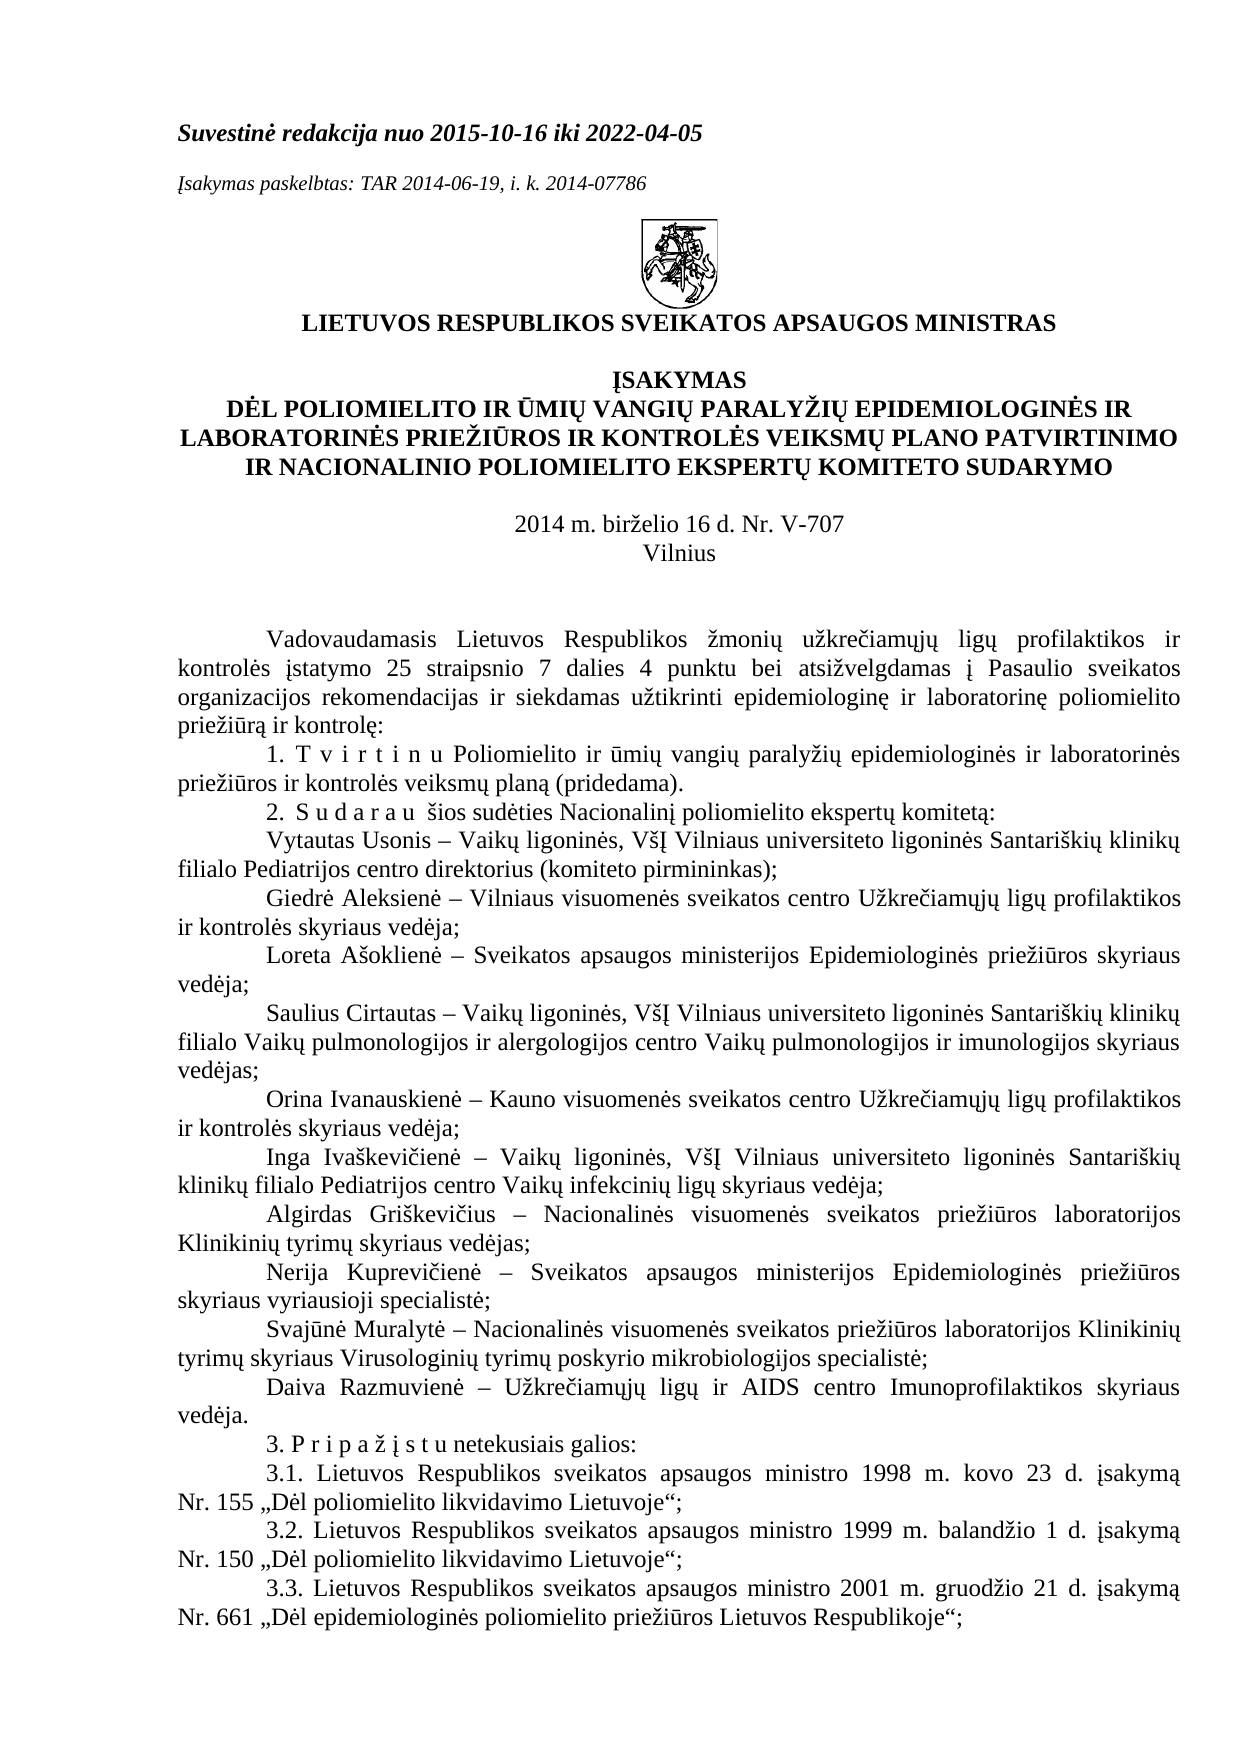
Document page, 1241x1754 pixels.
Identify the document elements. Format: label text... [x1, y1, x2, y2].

text Loreta Ašoklienė – Sveikatos apsaugos ministerijos Epidemiologinės priežiūros skyriaus vedėja; [177, 941, 1181, 998]
text 3.3. Lietuvos Respublikos sveikatos apsaugos ministro 2001 m. gruodžio 21 d. įsakymą Nr. 661 „Dėl epidemiologinės poliomielito priežiūros Lietuvos Respublikoje“; [177, 1573, 1181, 1631]
text Vytautas Usonis – Vaikų ligoninės, VšĮ Vilniaus universiteto ligoninės Santariškių klinikų filialo Pediatrijos centro direktorius (komiteto pirmininkas); [177, 826, 1181, 883]
text Giedrė Aleksienė – Vilniaus visuomenės sveikatos centro Užkrečiamųjų ligų profilaktikos ir kontrolės skyriaus vedėja; [177, 883, 1181, 941]
text 3.1. Lietuvos Respublikos sveikatos apsaugos ministro 1998 m. kovo 23 d. įsakymą Nr. 155 „Dėl poliomielito likvidavimo Lietuvoje“; [177, 1458, 1181, 1516]
text 3. P r i p a ž į s t u netekusiais galios: [177, 1429, 1181, 1458]
text 1. T v i r t i n u Poliomielito ir ūmių vangių paralyžių epidemiologinės ir laboratorinės priežiūros ir kontrolės veiksmų planą (pridedama). [177, 739, 1181, 797]
text Daiva Razmuvienė – Užkrečiamųjų ligų ir AIDS centro Imunoprofilaktikos skyriaus vedėja. [177, 1372, 1181, 1429]
text DĖL POLIOMIELITO IR ŪMIŲ VANGIŲ PARALYŽIŲ EPIDEMIOLOGINĖS IR LABORATORINĖS PRIEŽIŪROS IR KONTROLĖS VEIKSMŲ PLANO PATVIRTINIMO IR NACIONALINIO POLIOMIELITO EKSPERTŲ KOMITETO SUDARYMO [177, 394, 1181, 481]
text Vadovaudamasis Lietuvos Respublikos žmonių užkrečiamųjų ligų profilaktikos ir kontrolės įstatymo 25 straipsnio 7 dalies 4 punktu bei atsižvelgdamas į Pasaulio sveikatos organizacijos rekomendacijas ir siekdamas užtikrinti epidemiologinę ir laboratorinę poliomielito priežiūrą ir kontrolę: [177, 624, 1181, 739]
text Algirdas Griškevičius – Nacionalinės visuomenės sveikatos priežiūros laboratorijos Klinikinių tyrimų skyriaus vedėjas; [177, 1199, 1181, 1257]
text Saulius Cirtautas – Vaikų ligoninės, VšĮ Vilniaus universiteto ligoninės Santariškių klinikų filialo Vaikų pulmonologijos ir alergologijos centro Vaikų pulmonologijos ir imunologijos skyriaus vedėjas; [177, 998, 1181, 1084]
text Vilnius [177, 538, 1181, 567]
text ĮSAKYMAS [177, 366, 1181, 394]
text Nerija Kuprevičienė – Sveikatos apsaugos ministerijos Epidemiologinės priežiūros skyriaus vyriausioji specialistė; [177, 1257, 1181, 1314]
text Įsakymas paskelbtas: TAR 2014-06-19, i. k. 2014-07786 [177, 171, 1181, 195]
text LIETUVOS RESPUBLIKOS SVEIKATOS APSAUGOS MINISTRAS [177, 308, 1181, 337]
text 2014 m. birželio 16 d. Nr. V-707 [177, 509, 1181, 538]
text Svajūnė Muralytė – Nacionalinės visuomenės sveikatos priežiūros laboratorijos Klinikinių tyrimų skyriaus Virusologinių tyrimų poskyrio mikrobiologijos specialistė; [177, 1314, 1181, 1372]
text Inga Ivaškevičienė – Vaikų ligoninės, VšĮ Vilniaus universiteto ligoninės Santariškių klinikų filialo Pediatrijos centro Vaikų infekcinių ligų skyriaus vedėja; [177, 1142, 1181, 1199]
text Orina Ivanauskienė – Kauno visuomenės sveikatos centro Užkrečiamųjų ligų profilaktikos ir kontrolės skyriaus vedėja; [177, 1084, 1181, 1142]
text 2. S u d a r a u šios sudėties Nacionalinį poliomielito ekspertų komitetą: [177, 797, 1181, 826]
text 3.2. Lietuvos Respublikos sveikatos apsaugos ministro 1999 m. balandžio 1 d. įsakymą Nr. 150 „Dėl poliomielito likvidavimo Lietuvoje“; [177, 1516, 1181, 1573]
text Suvestinė redakcija nuo 2015-10-16 iki 2022-04-05 [177, 118, 1181, 147]
